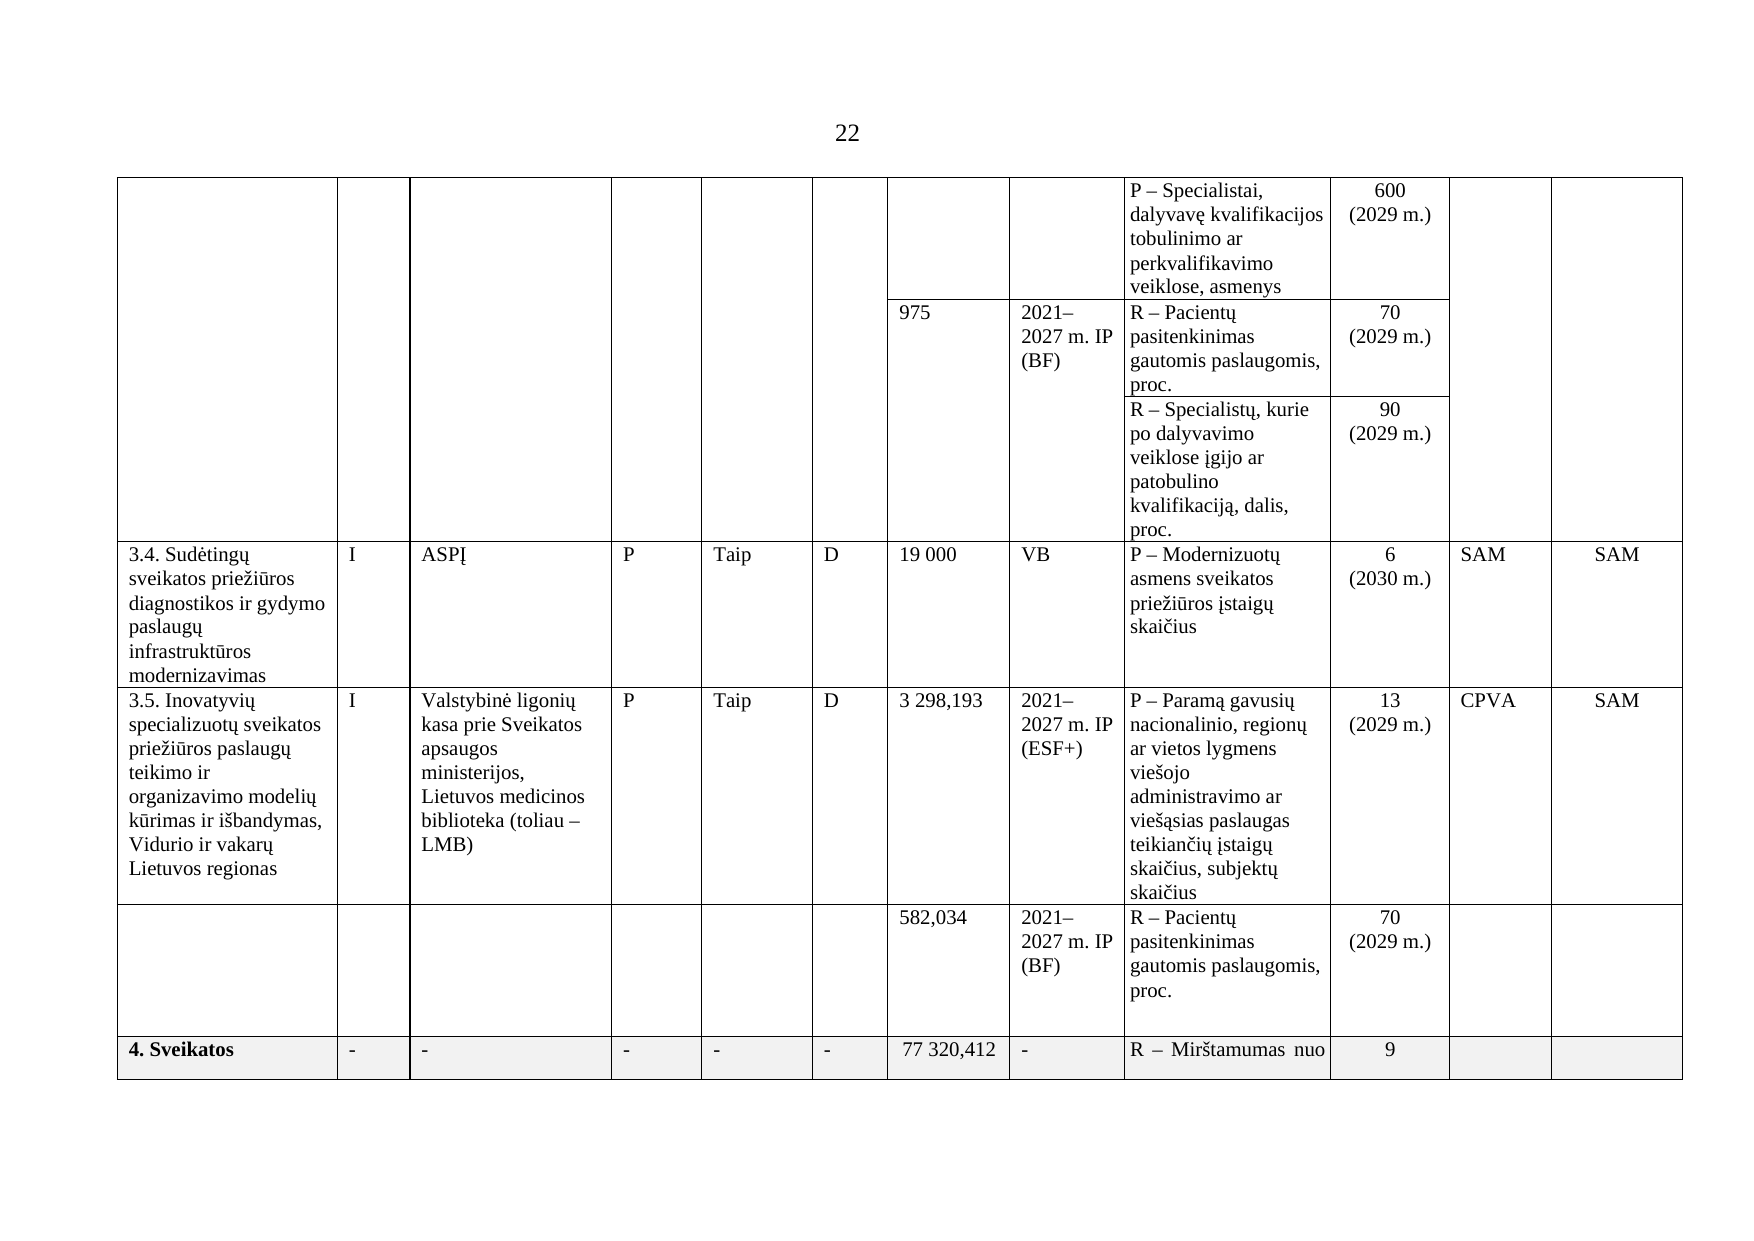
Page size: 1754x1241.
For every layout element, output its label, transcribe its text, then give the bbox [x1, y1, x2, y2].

table_cell [411, 905, 611, 1036]
table_cell 3.5. Inovatyvių specializuotų sveikatos priežiūros paslaugų teikimo ir organizavimo modelių kūrimas ir išbandymas, Vidurio ir vakarų Lietuvos regionas [118, 688, 337, 904]
table_cell CPVA [1450, 688, 1551, 904]
table_cell P [612, 542, 701, 687]
table_cell [1552, 1037, 1682, 1079]
table_cell [1450, 1037, 1551, 1079]
table_cell 6 (2030 m.) [1331, 542, 1449, 687]
table_cell 582,034 [888, 905, 1009, 1036]
table_cell 19 000 [888, 542, 1009, 687]
table_cell R – Pacientų pasitenkinimas gautomis paslaugomis, proc. [1125, 300, 1330, 396]
table_cell [813, 178, 887, 541]
table_cell 13 (2029 m.) [1331, 688, 1449, 904]
table_cell 70 (2029 m.) [1331, 905, 1449, 1036]
table_cell [702, 905, 812, 1036]
table_cell 9 [1331, 1037, 1449, 1079]
table_cell [1552, 178, 1682, 541]
table_cell [1450, 178, 1551, 541]
table_cell I [338, 688, 409, 904]
table_cell 3 298,193 [888, 688, 1009, 904]
table_cell 90 (2029 m.) [1331, 397, 1449, 541]
table_cell - [1010, 1037, 1124, 1079]
table_cell [1450, 905, 1551, 1036]
table_cell [118, 178, 337, 541]
table_cell - [702, 1037, 812, 1079]
table_cell 975 [888, 300, 1009, 541]
table_cell - [411, 1037, 611, 1079]
table_cell - [612, 1037, 701, 1079]
table_cell [888, 178, 1009, 298]
table_cell 4. Sveikatos [118, 1037, 337, 1079]
table_cell R – Pacientų pasitenkinimas gautomis paslaugomis, proc. [1125, 905, 1330, 1036]
table_cell 77 320,412 [888, 1037, 1009, 1079]
table_cell [118, 905, 337, 1036]
table_cell [813, 905, 887, 1036]
table_cell [612, 905, 701, 1036]
table_cell P – Modernizuotų asmens sveikatos priežiūros įstaigų skaičius [1125, 542, 1330, 687]
table_cell 600 (2029 m.) [1331, 178, 1449, 298]
table_cell R – Mirštamumas nuo [1125, 1037, 1330, 1079]
table_cell ASPĮ [411, 542, 611, 687]
table_cell 2021–2027 m. IP (BF) [1010, 300, 1124, 541]
table_cell P – Specialistai, dalyvavę kvalifikacijos tobulinimo ar perkvalifikavimo veiklose, asmenys [1125, 178, 1330, 298]
table_cell D [813, 688, 887, 904]
table_cell SAM [1552, 688, 1682, 904]
table_cell - [813, 1037, 887, 1079]
table_cell VB [1010, 542, 1124, 687]
table_cell [702, 178, 812, 541]
table_cell 2021–2027 m. IP (ESF+) [1010, 688, 1124, 904]
table_cell P – Paramą gavusių nacionalinio, regionų ar vietos lygmens viešojo administravimo ar viešąsias paslaugas teikiančių įstaigų skaičius, subjektų skaičius [1125, 688, 1330, 904]
table_cell 3.4. Sudėtingų sveikatos priežiūros diagnostikos ir gydymo paslaugų infrastruktūros modernizavimas [118, 542, 337, 687]
table_cell SAM [1552, 542, 1682, 687]
table_cell - [338, 1037, 409, 1079]
table_cell Taip [702, 542, 812, 687]
table_cell 2021–2027 m. IP (BF) [1010, 905, 1124, 1036]
table_cell P [612, 688, 701, 904]
table_cell I [338, 542, 409, 687]
table_cell Taip [702, 688, 812, 904]
table_cell [612, 178, 701, 541]
table_cell [338, 178, 409, 541]
table_cell [411, 178, 611, 541]
table_cell 70 (2029 m.) [1331, 300, 1449, 396]
table_cell R – Specialistų, kurie po dalyvavimo veiklose įgijo ar patobulino kvalifikaciją, dalis, proc. [1125, 397, 1330, 541]
table_cell [1552, 905, 1682, 1036]
table_cell [1010, 178, 1124, 298]
table_cell SAM [1450, 542, 1551, 687]
table_cell Valstybinė ligonių kasa prie Sveikatos apsaugos ministerijos, Lietuvos medicinos biblioteka (toliau – LMB) [411, 688, 611, 904]
table_cell D [813, 542, 887, 687]
table_cell [338, 905, 409, 1036]
